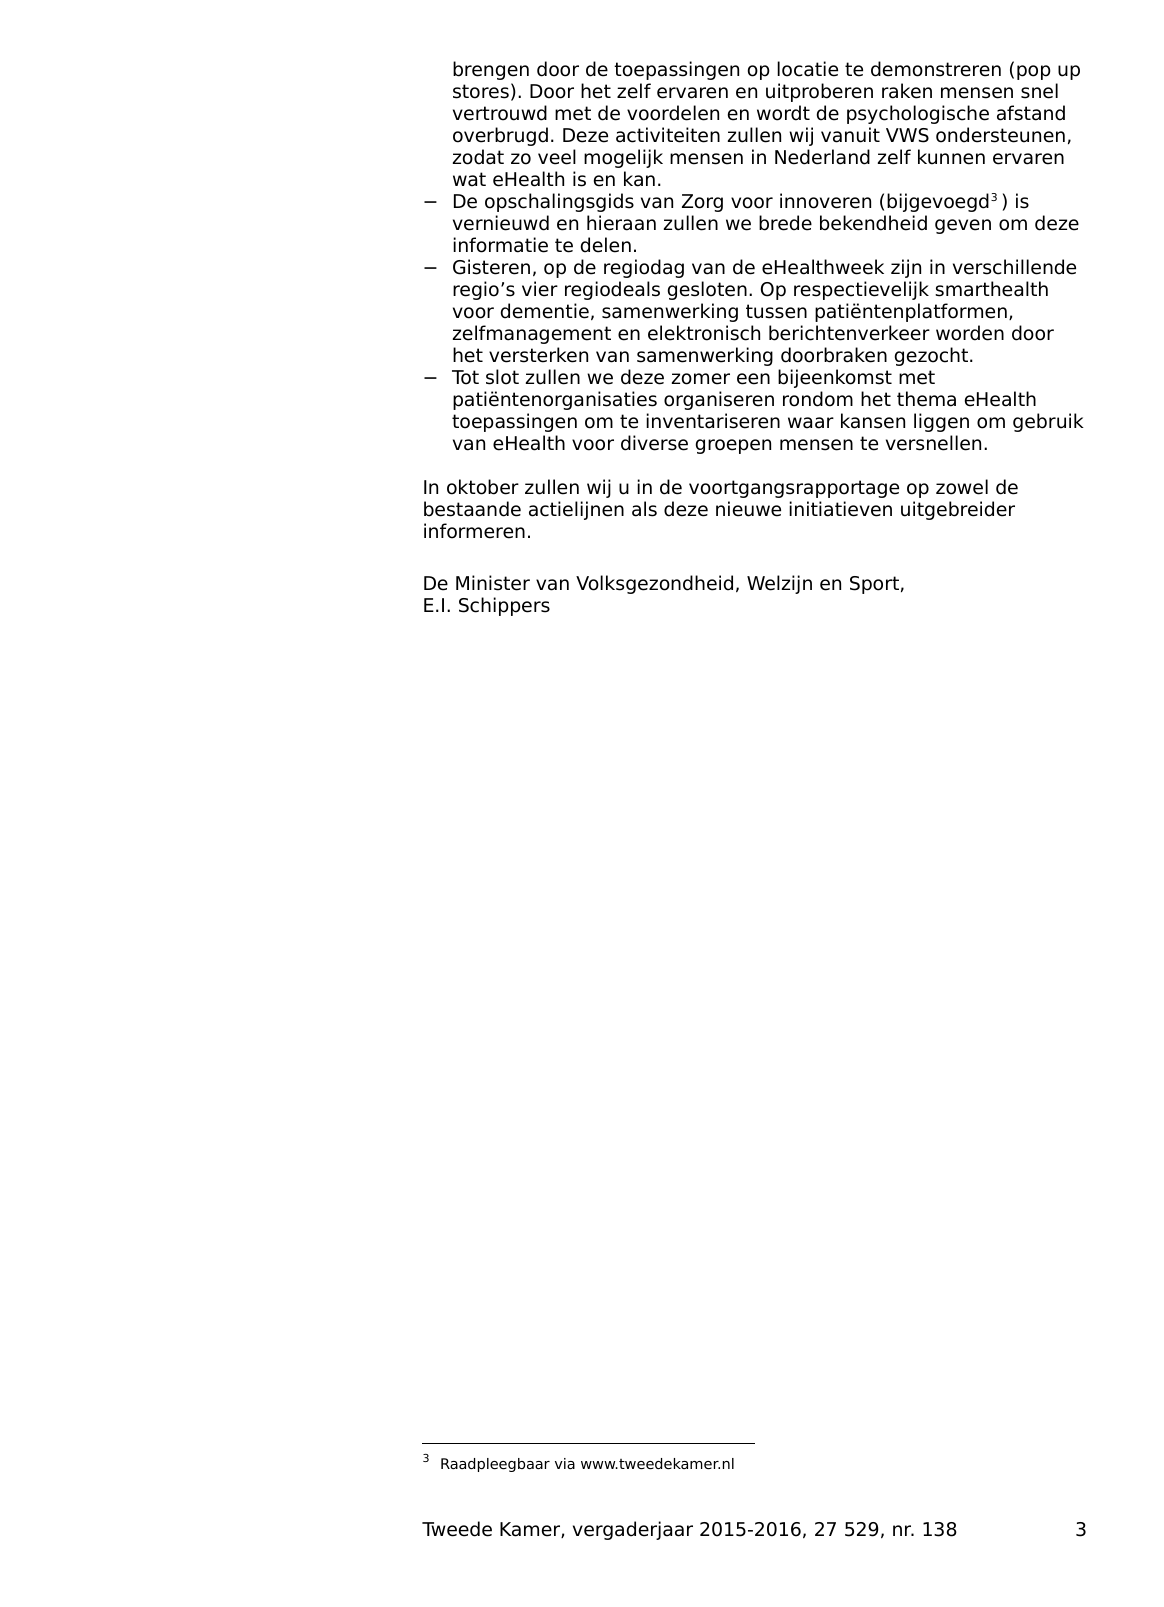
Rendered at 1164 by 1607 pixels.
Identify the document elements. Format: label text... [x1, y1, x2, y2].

text In oktober zullen wij u in de voortgangsrapportage op zowel de bestaande actielijnen als deze nieuwe initiatieven uitgebreider informeren. [422, 477, 1087, 543]
text − De opschalingsgids van Zorg voor innoveren (bijgevoegd) is vernieuwd en hieraan zullen we brede bekendheid geven om deze informatie te delen. [422, 191, 1087, 257]
text − Tot slot zullen we deze zomer een bijeenkomst met patiëntenorganisaties organiseren rondom het thema eHealth toepassingen om te inventariseren waar kansen liggen om gebruik van eHealth voor diverse groepen mensen te versnellen. [422, 367, 1087, 455]
text De Minister van Volksgezondheid, Welzijn en Sport, E.I. Schippers [422, 573, 1087, 617]
text Raadpleegbaar via www.tweedekamer.nl [422, 1452, 1087, 1474]
text brengen door de toepassingen op locatie te demonstreren (pop up stores). Door het zelf ervaren en uitproberen raken mensen snel vertrouwd met de voordelen en wordt de psychologische afstand overbrugd. Deze activiteiten zullen wij vanuit VWS ondersteunen, zodat zo veel mogelijk mensen in Nederland zelf kunnen ervaren wat eHealth is en kan. [422, 59, 1087, 191]
text − Gisteren, op de regiodag van de eHealthweek zijn in verschillende regio’s vier regiodeals gesloten. Op respectievelijk smarthealth voor dementie, samenwerking tussen patiëntenplatformen, zelfmanagement en elektronisch berichtenverkeer worden door het versterken van samenwerking doorbraken gezocht. [422, 257, 1087, 367]
